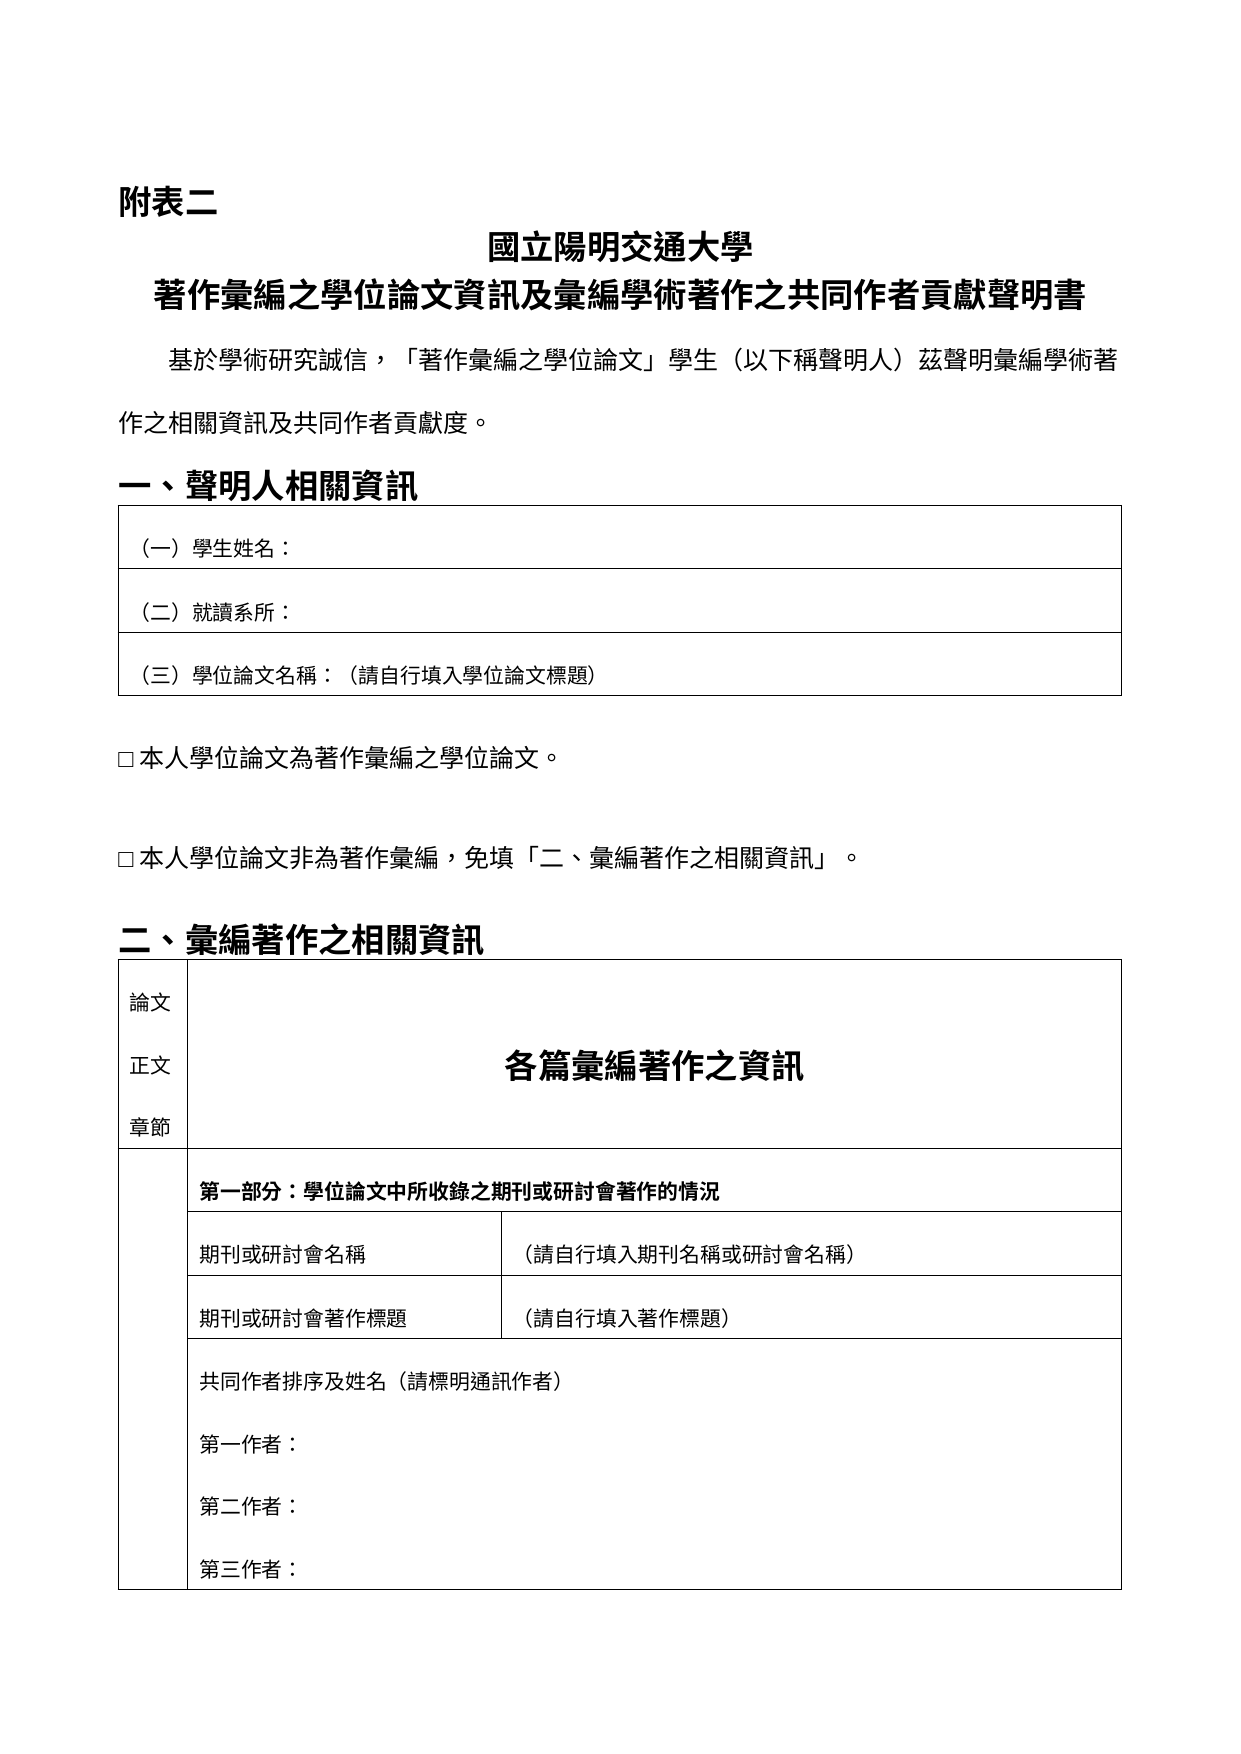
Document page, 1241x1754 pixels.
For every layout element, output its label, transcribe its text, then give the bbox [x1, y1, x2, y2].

text □ 本人學位論文非為著作彙編，免填「二、彙編著作之相關資訊」。 [118, 815, 1122, 878]
table_cell （請自行填入著作標題） [502, 1276, 1121, 1338]
table_cell （三）學位論文名稱：（請自行填入學位論文標題） [119, 633, 1121, 695]
text □ 本人學位論文為著作彙編之學位論文。 [118, 715, 1122, 778]
table_header 各篇彙編著作之資訊 [188, 960, 1121, 1147]
text 基於學術研究誠信，「著作彙編之學位論文」學生（以下稱聲明人）茲聲明彙編學術著作之相關資訊及共同作者貢獻度。 一、聲明人相關資訊 [118, 317, 1122, 505]
table_cell 第一部分：學位論文中所收錄之期刊或研討會著作的情況 [188, 1149, 1121, 1211]
text 國立陽明交通大學 [118, 221, 1122, 269]
table_cell （二）就讀系所： [119, 569, 1121, 632]
text 著作彙編之學位論文資訊及彙編學術著作之共同作者貢獻聲明書 [118, 269, 1122, 317]
text 二、彙編著作之相關資訊 [118, 896, 1122, 959]
table_cell 期刊或研討會著作標題 [188, 1276, 501, 1338]
table_cell [119, 1149, 187, 1589]
table_cell （請自行填入期刊名稱或研討會名稱） [502, 1212, 1121, 1274]
table_header 論文正文章節 [119, 960, 187, 1147]
table_header （一）學生姓名： [119, 506, 1121, 568]
text 附表二 [118, 158, 1122, 221]
table_cell 期刊或研討會名稱 [188, 1212, 501, 1274]
table_cell 共同作者排序及姓名（請標明通訊作者） 第一作者： 第二作者： 第三作者： [188, 1339, 1121, 1589]
